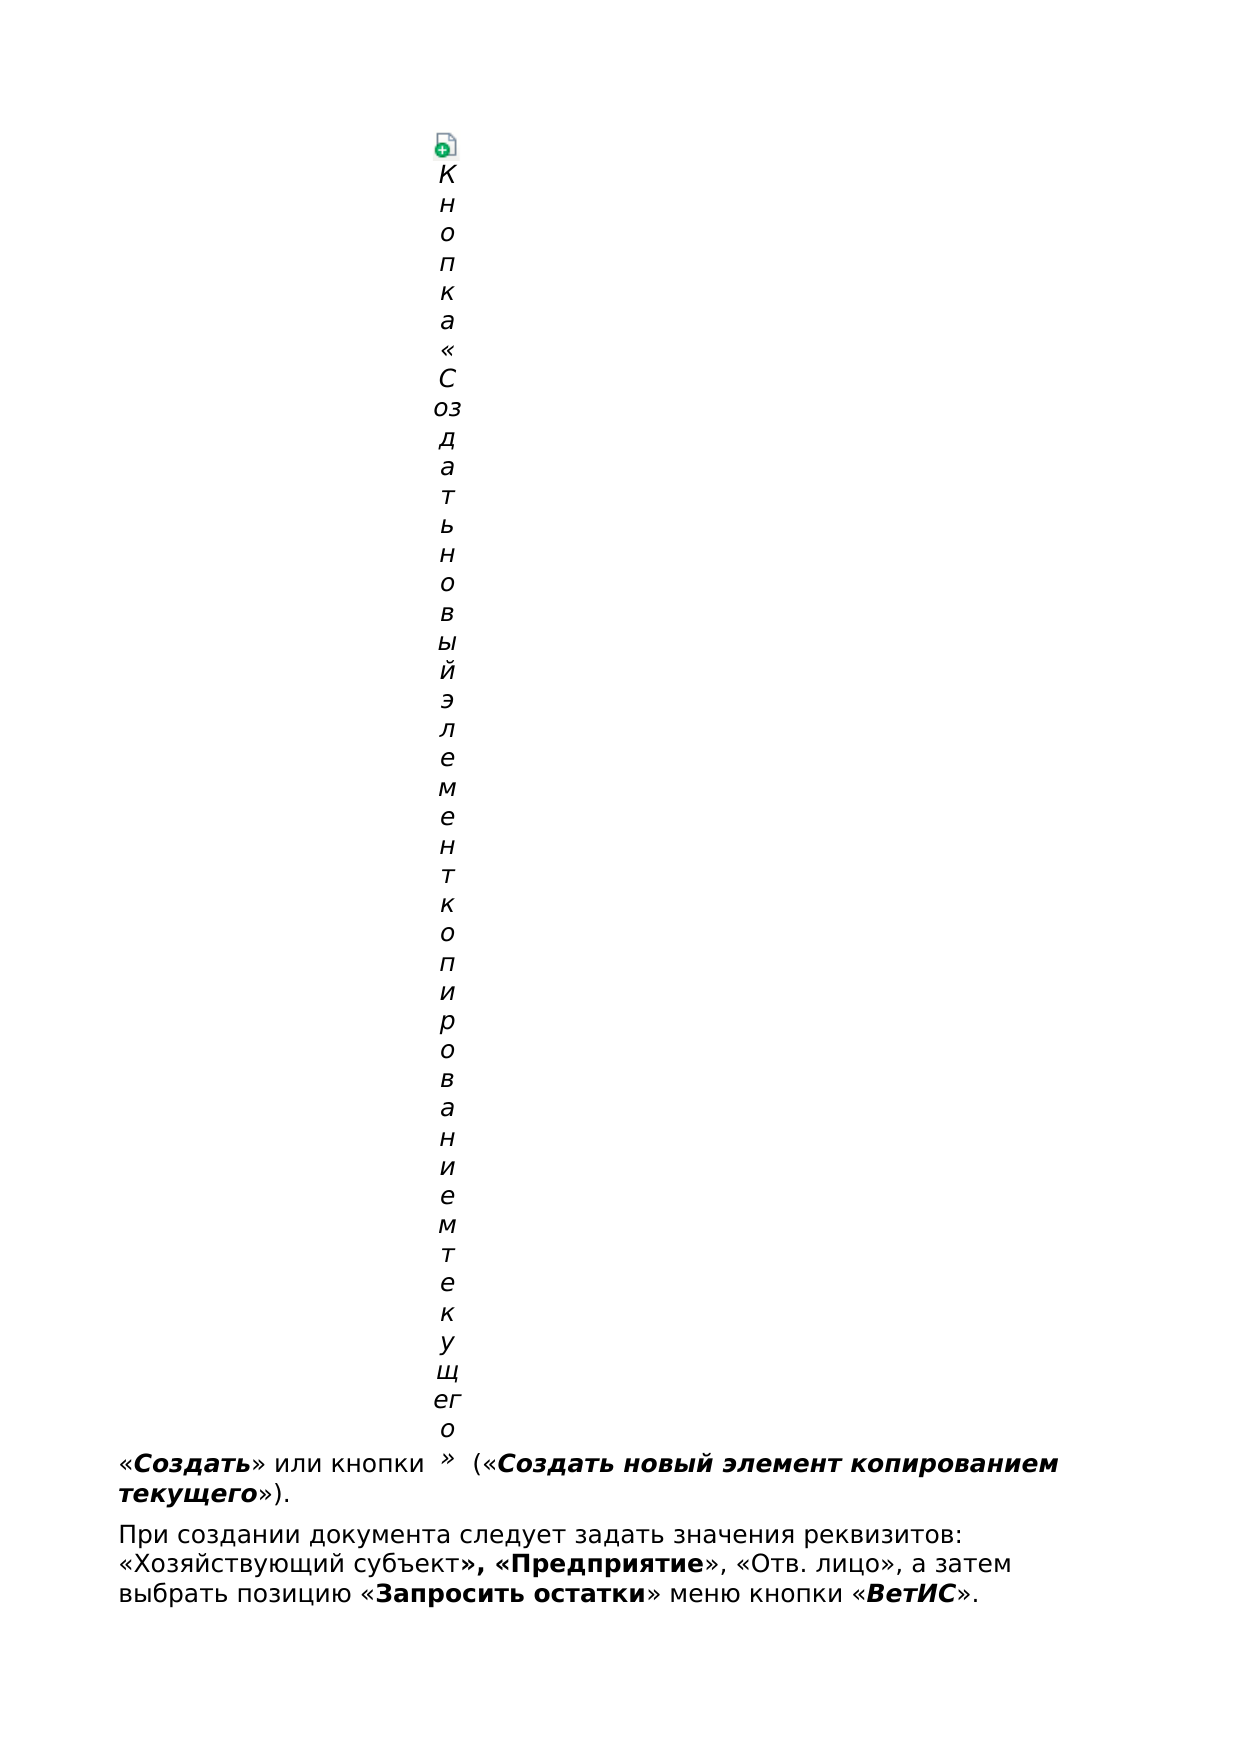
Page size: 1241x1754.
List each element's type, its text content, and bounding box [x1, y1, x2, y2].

text При создании документа следует задать значения реквизитов: «Хозяйствующий субъект», «Предприятие», «Отв. лицо», а затем выбрать позицию «Запросить остатки» меню кнопки «ВетИС». [118, 1520, 1122, 1608]
text Кнопка «Создать новый элемент копированием текущего» [433, 161, 464, 1473]
picture [432, 130, 465, 161]
text «Создать» или кнопки («Создать новый элемент копированием текущего»). [118, 118, 1122, 1508]
